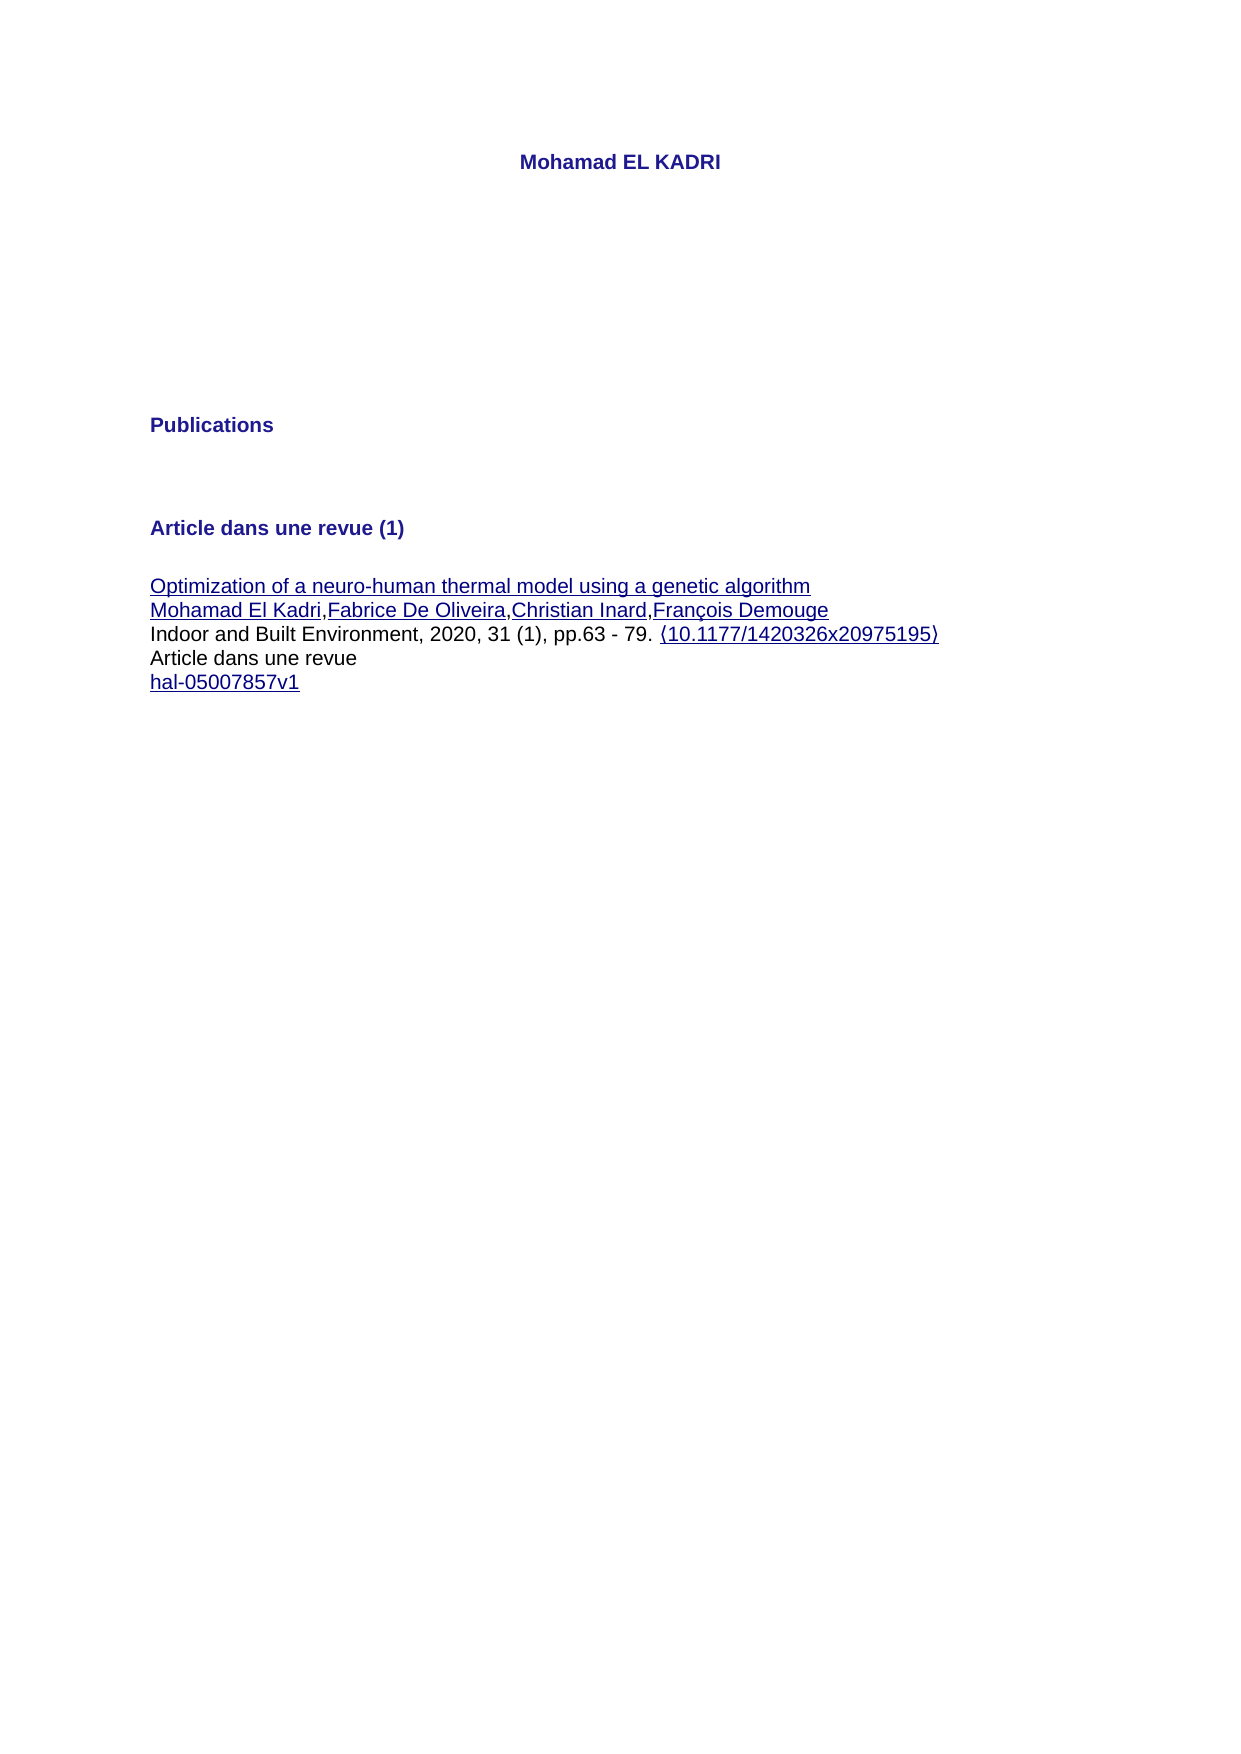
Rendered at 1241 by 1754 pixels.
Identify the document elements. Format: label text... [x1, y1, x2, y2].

subtitle Publications [150, 412, 1090, 436]
subtitle Article dans une revue (1) [150, 516, 1090, 539]
subtitle Mohamad EL KADRI [150, 150, 1090, 174]
table_header Optimization of a neuro-human thermal model using a genetic algorithm Mohamad El Kadri,Fabrice De Oliveira,Christian Inard,François Demouge Indoor and Built Environment, 2020, 31 (1), pp.63 - 79. ⟨10.1177/1420326x20975195⟩ Article dans une revue hal-05007857v1 [150, 574, 1090, 694]
